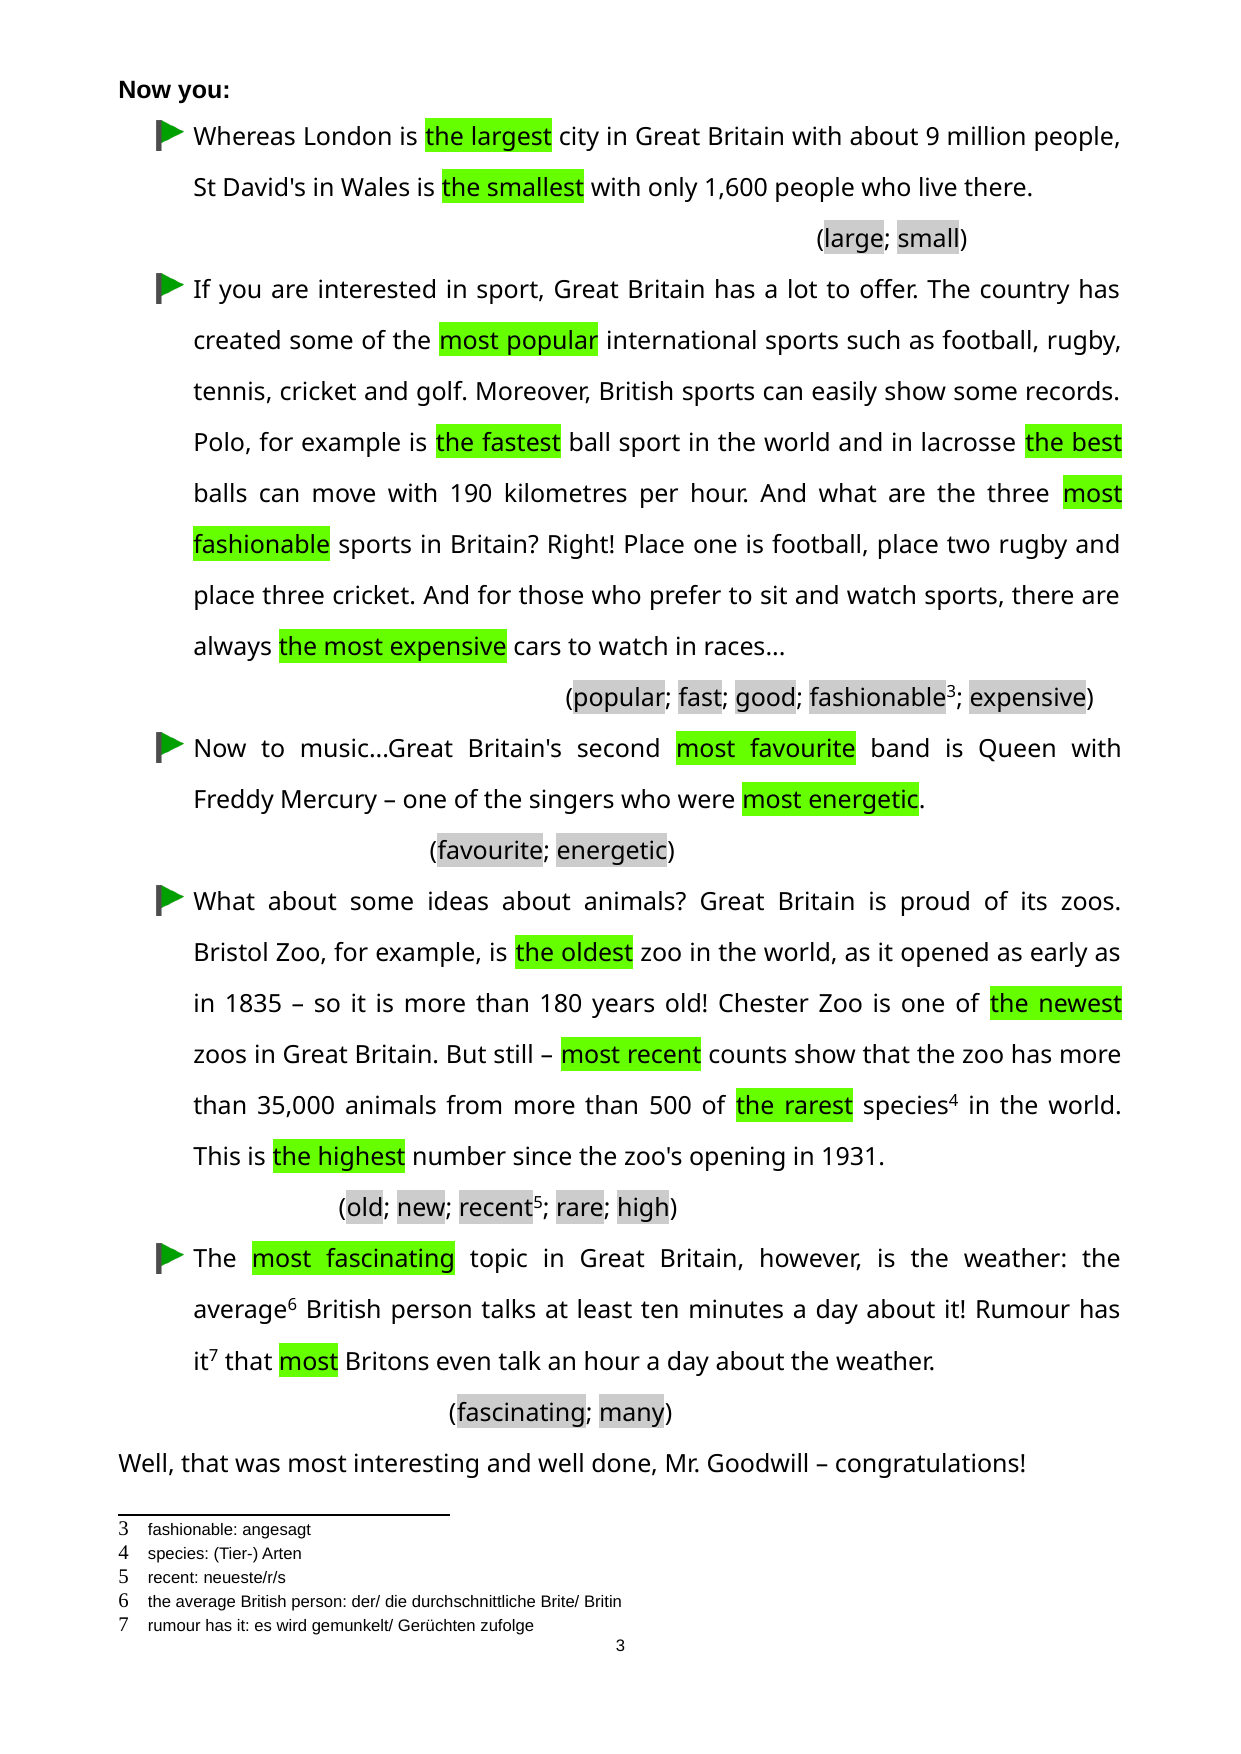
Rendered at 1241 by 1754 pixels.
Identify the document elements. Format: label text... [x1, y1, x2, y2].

list Whereas London is the largest city in Great Britain with about 9 million people, St David's in Wales is the smallest with only 1,600 people who live there. (large; small) [156, 118, 1122, 254]
text recent: neueste/r/s [118, 1564, 1122, 1588]
list If you are interested in sport, Great Britain has a lot to offer. The country has created some of the most popular international sports such as football, rugby, tennis, cricket and golf. Moreover, British sports can easily show some records. Polo, for example is the fastest ball sport in the world and in lacrosse the best balls can move with 190 kilometres per hour. And what are the three most fashionable sports in Britain? Right! Place one is football, place two rugby and place three cricket. And for those who prefer to sit and watch sports, there are always the most expensive cars to watch in races... [156, 271, 1122, 663]
text Well, that was most interesting and well done, Mr. Goodwill – congratulations! [118, 1445, 1122, 1479]
list What about some ideas about animals? Great Britain is proud of its zoos. Bristol Zoo, for example, is the oldest zoo in the world, as it opened as early as in 1835 – so it is more than 180 years old! Chester Zoo is one of the newest zoos in Great Britain. But still – most recent counts show that the zoo has more than 35,000 animals from more than 500 of the rarest species in the world. This is the highest number since the zoo's opening in 1931. [156, 884, 1122, 1173]
list Now to music...Great Britain's second most favourite band is Queen with Freddy Mercury – one of the singers who were most energetic. [156, 731, 1122, 816]
text (fascinating; many) [118, 1394, 1122, 1428]
list The most fascinating topic in Great Britain, however, is the weather: the average British person talks at least ten minutes a day about it! Rumour has it that most Britons even talk an hour a day about the weather. [156, 1241, 1122, 1377]
text fashionable: angesagt [118, 1516, 1122, 1539]
list the average British person: der/ die durchschnittliche Brite/ Britin [118, 1588, 1122, 1612]
text (popular; fast; good; fashionable; expensive) [118, 679, 1122, 714]
text (old; new; recent; rare; high) [118, 1190, 1122, 1224]
text (favourite; energetic) [118, 833, 1122, 867]
list rumour has it: es wird gemunkelt/ Gerüchten zufolge [118, 1612, 1122, 1636]
text Now you: [118, 75, 1122, 104]
list species: (Tier-) Arten [118, 1539, 1122, 1564]
